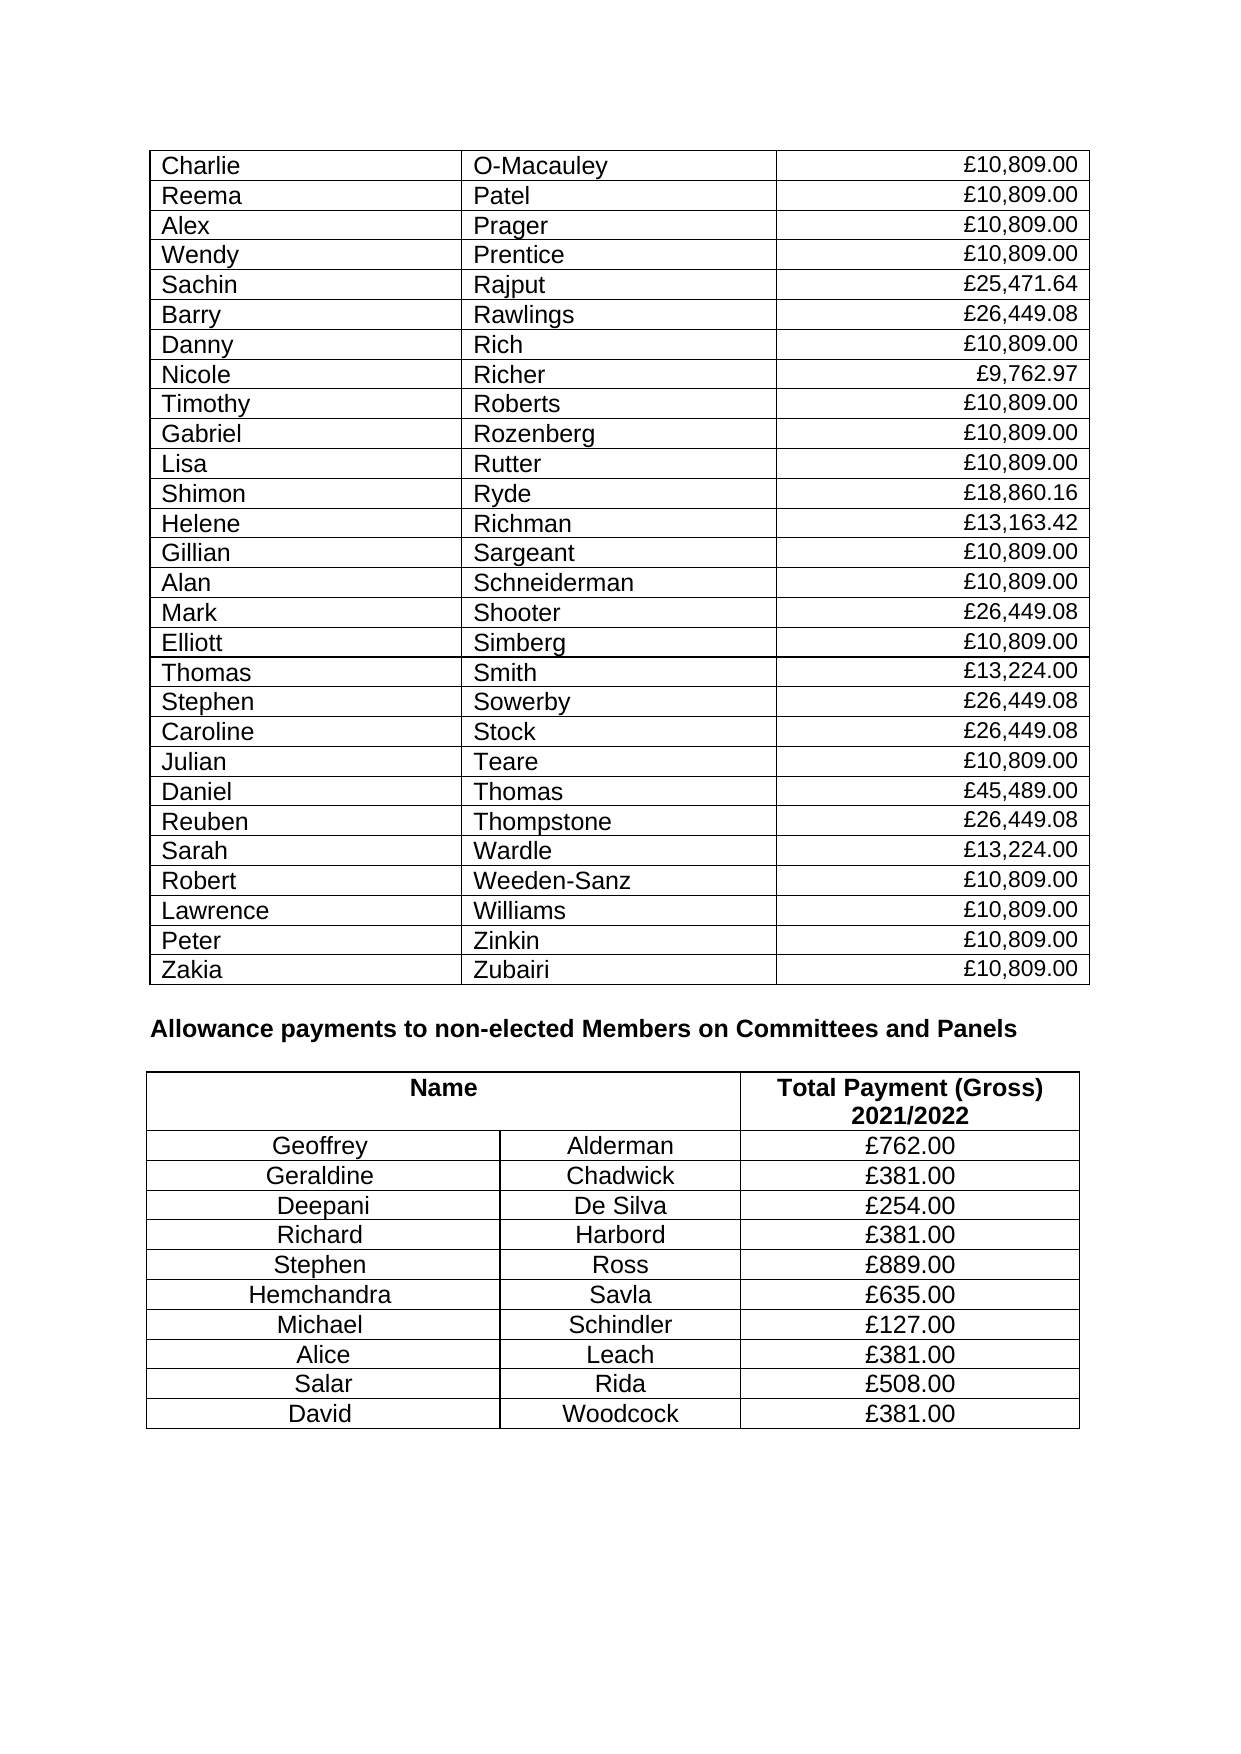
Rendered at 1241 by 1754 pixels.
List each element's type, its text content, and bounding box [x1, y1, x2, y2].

table_cell Prager [462, 211, 776, 239]
table_cell Ryde [462, 479, 776, 507]
table_header Total Payment (Gross) 2021/2022 [741, 1073, 1079, 1130]
table_cell Roberts [462, 389, 776, 418]
table_cell Stephen [151, 687, 461, 716]
table_cell Stock [462, 717, 776, 746]
table_cell Chadwick [501, 1161, 740, 1189]
table_cell Reema [151, 181, 461, 209]
table_cell £381.00 [741, 1220, 1079, 1249]
table_cell Zakia [151, 955, 461, 984]
table_cell £45,489.00 [777, 777, 1089, 805]
table_cell £18,860.16 [777, 479, 1089, 507]
table_cell Stephen [147, 1250, 499, 1279]
table_cell Prentice [462, 240, 776, 269]
table_cell Alderman [501, 1131, 740, 1160]
table_cell Simberg [462, 628, 776, 656]
table_cell Rutter [462, 449, 776, 478]
table_cell Lisa [151, 449, 461, 478]
table_cell Richman [462, 509, 776, 537]
table_cell £127.00 [741, 1310, 1079, 1338]
table_cell £889.00 [741, 1250, 1079, 1279]
table_cell £254.00 [741, 1191, 1079, 1219]
table_cell Rajput [462, 270, 776, 299]
table_cell Gabriel [151, 419, 461, 448]
table_cell Sargeant [462, 538, 776, 567]
table_cell Mark [151, 598, 461, 627]
table_cell Sarah [151, 836, 461, 865]
table_cell £26,449.08 [777, 717, 1089, 746]
table_cell Deepani [147, 1191, 499, 1219]
table_cell £10,809.00 [777, 955, 1089, 984]
table_cell Alex [151, 211, 461, 239]
table_cell Geraldine [147, 1161, 499, 1189]
table_cell Timothy [151, 389, 461, 418]
table_cell £9,762.97 [777, 360, 1089, 388]
table_cell Charlie [151, 151, 461, 180]
table_cell £762.00 [741, 1131, 1079, 1160]
table_cell £10,809.00 [777, 181, 1089, 209]
table_cell Rida [501, 1369, 740, 1398]
table_cell Rich [462, 330, 776, 358]
table_cell Savla [501, 1280, 740, 1309]
table_cell Caroline [151, 717, 461, 746]
table_cell £10,809.00 [777, 151, 1089, 180]
table_cell Robert [151, 866, 461, 895]
table_cell Wendy [151, 240, 461, 269]
table_cell Schneiderman [462, 568, 776, 597]
table_cell £10,809.00 [777, 449, 1089, 478]
table_cell Smith [462, 658, 776, 686]
table_cell Harbord [501, 1220, 740, 1249]
table_cell Rawlings [462, 300, 776, 329]
table_cell £10,809.00 [777, 568, 1089, 597]
table_cell Geoffrey [147, 1131, 499, 1160]
table_cell Rozenberg [462, 419, 776, 448]
table_cell Helene [151, 509, 461, 537]
table_cell Weeden-Sanz [462, 866, 776, 895]
table_cell £10,809.00 [777, 538, 1089, 567]
table_cell Patel [462, 181, 776, 209]
table_cell £10,809.00 [777, 330, 1089, 358]
table_cell Daniel [151, 777, 461, 805]
table_cell Shimon [151, 479, 461, 507]
table_cell £508.00 [741, 1369, 1079, 1398]
table_cell Thomas [151, 658, 461, 686]
table_cell Richer [462, 360, 776, 388]
table_cell Alan [151, 568, 461, 597]
table_cell Peter [151, 926, 461, 954]
table_cell £10,809.00 [777, 896, 1089, 924]
table_cell £10,809.00 [777, 389, 1089, 418]
table_cell Hemchandra [147, 1280, 499, 1309]
table_cell £381.00 [741, 1340, 1079, 1368]
table_cell De Silva [501, 1191, 740, 1219]
table_cell Julian [151, 747, 461, 776]
table_header Name [147, 1073, 740, 1130]
table_cell Danny [151, 330, 461, 358]
table_cell £10,809.00 [777, 866, 1089, 895]
table_cell Lawrence [151, 896, 461, 924]
table_cell Wardle [462, 836, 776, 865]
table_cell David [147, 1399, 499, 1428]
table_cell Barry [151, 300, 461, 329]
table_cell £635.00 [741, 1280, 1079, 1309]
table_cell £10,809.00 [777, 747, 1089, 776]
table_cell Nicole [151, 360, 461, 388]
table_cell £10,809.00 [777, 240, 1089, 269]
table_cell Zubairi [462, 955, 776, 984]
table_cell £13,224.00 [777, 836, 1089, 865]
table_cell £10,809.00 [777, 419, 1089, 448]
table_cell £25,471.64 [777, 270, 1089, 299]
table_cell Gillian [151, 538, 461, 567]
table_cell Sachin [151, 270, 461, 299]
table_cell £10,809.00 [777, 926, 1089, 954]
table_cell Sowerby [462, 687, 776, 716]
table_cell Teare [462, 747, 776, 776]
table_cell Woodcock [501, 1399, 740, 1428]
table_cell £381.00 [741, 1161, 1079, 1189]
table_cell £26,449.08 [777, 300, 1089, 329]
text Allowance payments to non-elected Members on Committees and Panels [150, 1014, 1090, 1043]
table_cell £10,809.00 [777, 211, 1089, 239]
table_cell Salar [147, 1369, 499, 1398]
table_cell £10,809.00 [777, 628, 1089, 656]
table_cell £13,224.00 [777, 658, 1089, 686]
table_cell Williams [462, 896, 776, 924]
table_cell £26,449.08 [777, 806, 1089, 835]
table_cell £26,449.08 [777, 598, 1089, 627]
table_cell Ross [501, 1250, 740, 1279]
table_cell Leach [501, 1340, 740, 1368]
table_cell £381.00 [741, 1399, 1079, 1428]
table_cell Reuben [151, 806, 461, 835]
table_cell Shooter [462, 598, 776, 627]
table_cell Michael [147, 1310, 499, 1338]
table_cell Zinkin [462, 926, 776, 954]
table_cell Schindler [501, 1310, 740, 1338]
table_cell £26,449.08 [777, 687, 1089, 716]
table_cell Thompstone [462, 806, 776, 835]
table_cell £13,163.42 [777, 509, 1089, 537]
table_cell Elliott [151, 628, 461, 656]
table_cell O-Macauley [462, 151, 776, 180]
table_cell Alice [147, 1340, 499, 1368]
table_cell Thomas [462, 777, 776, 805]
table_cell Richard [147, 1220, 499, 1249]
